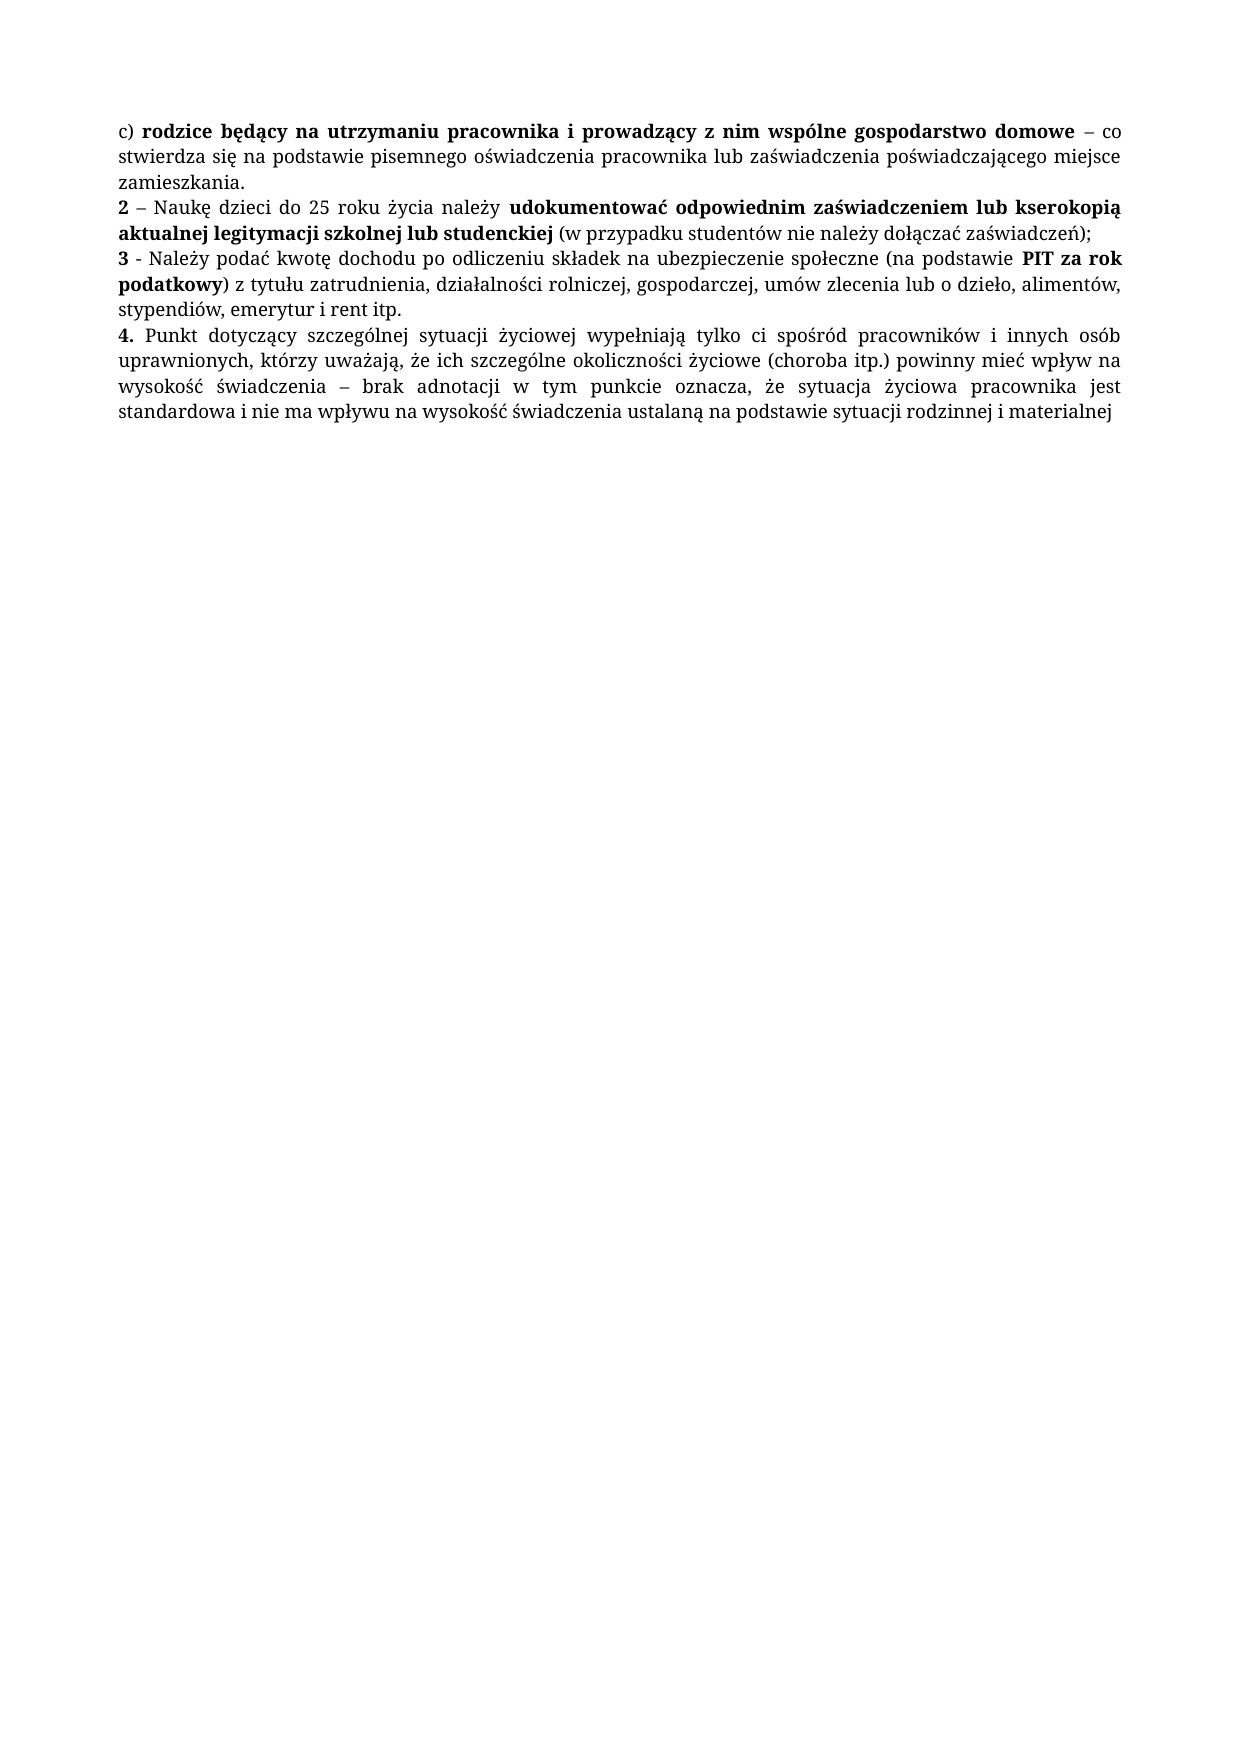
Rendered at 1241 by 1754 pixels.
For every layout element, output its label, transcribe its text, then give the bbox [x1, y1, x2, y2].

text 2 – Naukę dzieci do 25 roku życia należy udokumentować odpowiednim zaświadczeniem lub kserokopią aktualnej legitymacji szkolnej lub studenckiej (w przypadku studentów nie należy dołączać zaświadczeń); [118, 195, 1122, 246]
text 4. Punkt dotyczący szczególnej sytuacji życiowej wypełniają tylko ci spośród pracowników i innych osób uprawnionych, którzy uważają, że ich szczególne okoliczności życiowe (choroba itp.) powinny mieć wpływ na wysokość świadczenia – brak adnotacji w tym punkcie oznacza, że sytuacja życiowa pracownika jest standardowa i nie ma wpływu na wysokość świadczenia ustalaną na podstawie sytuacji rodzinnej i materialnej [118, 322, 1122, 424]
text 3 - Należy podać kwotę dochodu po odliczeniu składek na ubezpieczenie społeczne (na podstawie PIT za rok podatkowy) z tytułu zatrudnienia, działalności rolniczej, gospodarczej, umów zlecenia lub o dzieło, alimentów, stypendiów, emerytur i rent itp. [118, 246, 1122, 322]
text c) rodzice będący na utrzymaniu pracownika i prowadzący z nim wspólne gospodarstwo domowe – co stwierdza się na podstawie pisemnego oświadczenia pracownika lub zaświadczenia poświadczającego miejsce zamieszkania. [118, 118, 1122, 195]
